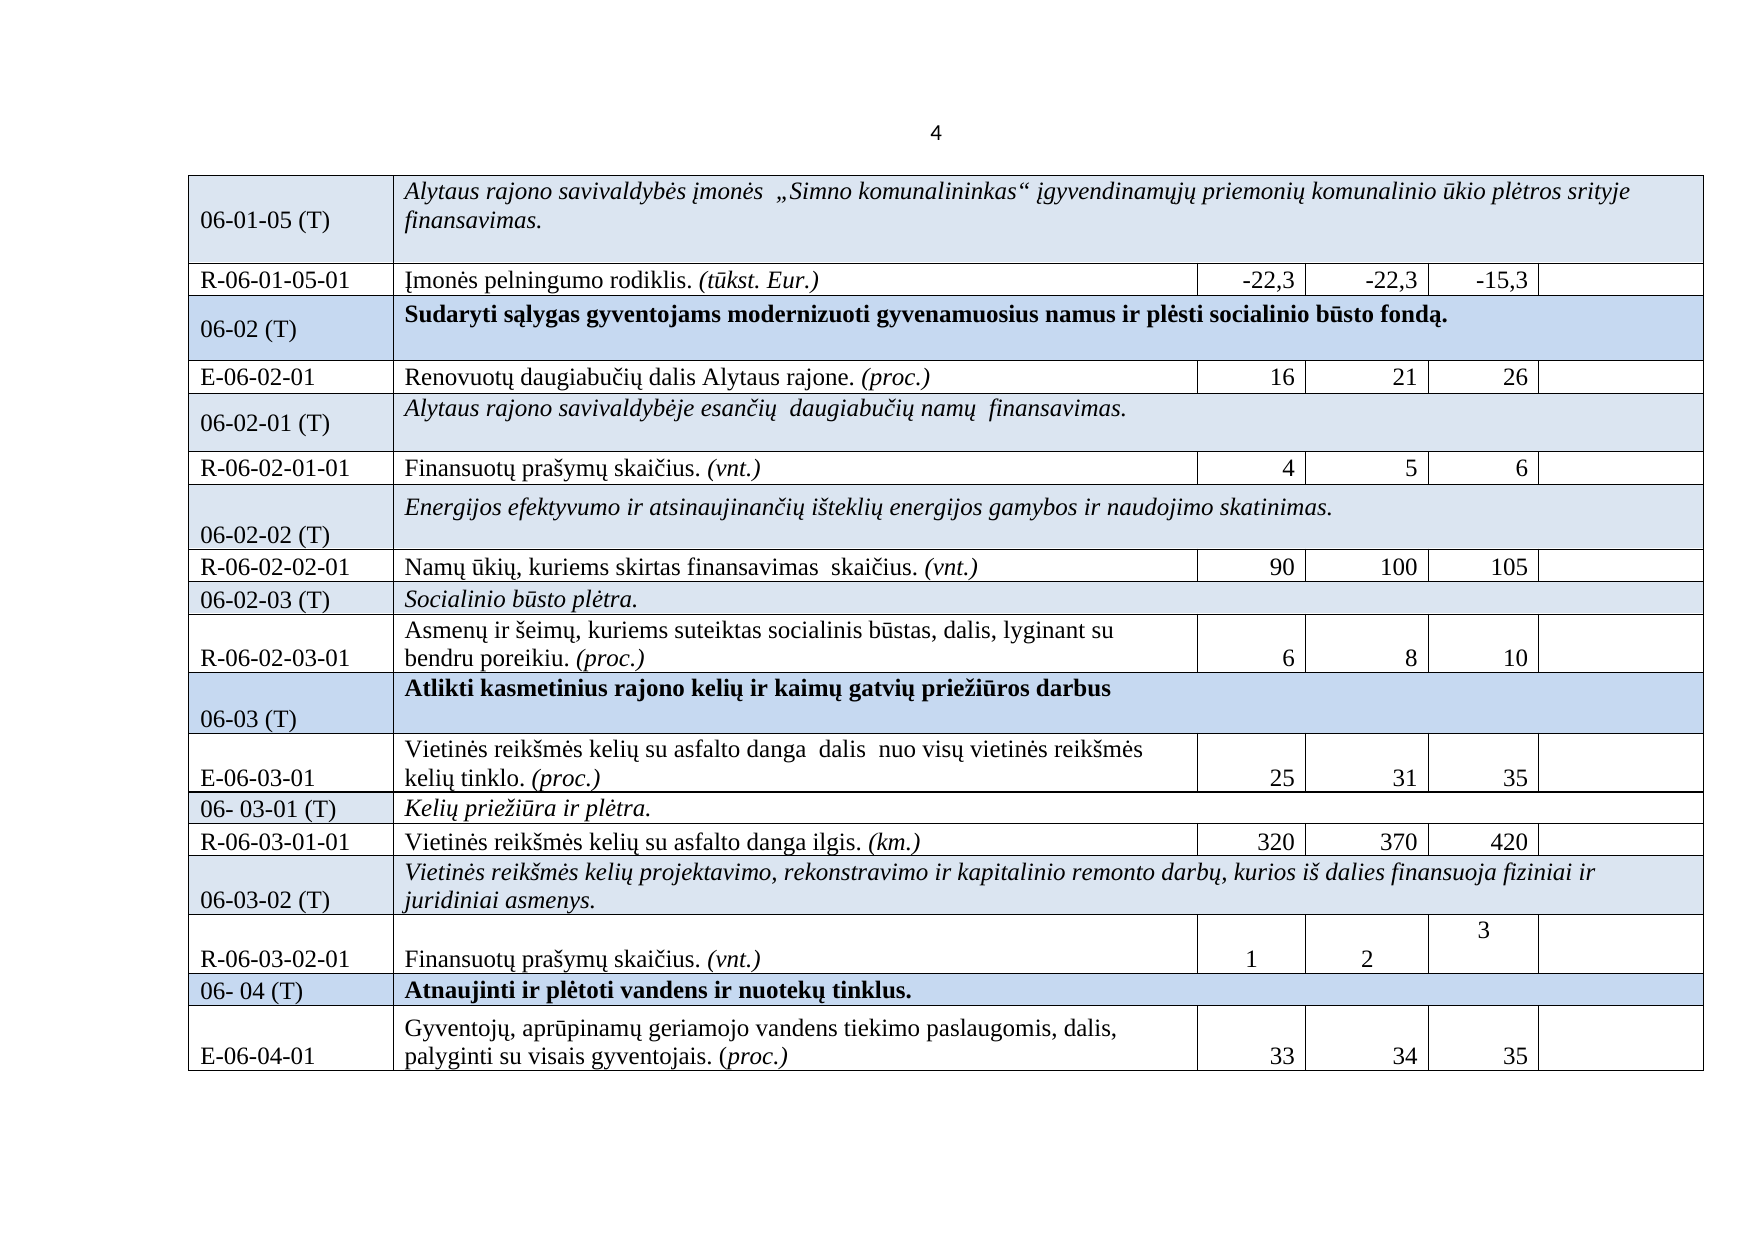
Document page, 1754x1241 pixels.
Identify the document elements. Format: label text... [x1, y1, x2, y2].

table_cell 6 [1429, 452, 1538, 483]
table_cell Kelių priežiūra ir plėtra. [394, 793, 1703, 823]
table_cell 25 [1198, 734, 1305, 791]
table_cell 06-02-02 (T) [189, 485, 393, 548]
table_cell R-06-03-01-01 [189, 824, 393, 855]
table_cell 100 [1306, 550, 1428, 581]
table_cell 90 [1198, 550, 1305, 581]
table_cell Namų ūkių, kuriems skirtas finansavimas skaičius. (vnt.) [394, 550, 1197, 581]
table_cell [1539, 615, 1703, 672]
table_cell Finansuotų prašymų skaičius. (vnt.) [394, 915, 1197, 973]
table_cell [1539, 915, 1703, 973]
table_cell [1539, 264, 1703, 295]
table_cell 5 [1306, 452, 1428, 483]
table_cell Sudaryti sąlygas gyventojams modernizuoti gyvenamuosius namus ir plėsti socialinio būsto fondą. [394, 296, 1703, 360]
table_cell E-06-02-01 [189, 361, 393, 392]
table_cell 06- 03-01 (T) [189, 793, 393, 823]
table_cell R-06-01-05-01 [189, 264, 393, 295]
table_cell Atnaujinti ir plėtoti vandens ir nuotekų tinklus. [394, 974, 1703, 1005]
table_cell [1539, 1006, 1703, 1070]
table_cell [1539, 550, 1703, 581]
table_cell -22,3 [1306, 264, 1428, 295]
table_cell R-06-03-02-01 [189, 915, 393, 973]
table_cell Socialinio būsto plėtra. [394, 582, 1703, 613]
table_cell 06-03-02 (T) [189, 856, 393, 914]
table_cell 06-02-03 (T) [189, 582, 393, 613]
table_cell 35 [1429, 734, 1538, 791]
table_cell 31 [1306, 734, 1428, 791]
table_cell [1539, 734, 1703, 791]
table_cell Energijos efektyvumo ir atsinaujinančių išteklių energijos gamybos ir naudojimo skatinimas. [394, 485, 1703, 548]
table_cell 06-03 (T) [189, 673, 393, 733]
table_cell 06- 04 (T) [189, 974, 393, 1005]
table_cell 16 [1198, 361, 1305, 392]
table_cell 10 [1429, 615, 1538, 672]
table_cell Asmenų ir šeimų, kuriems suteiktas socialinis būstas, dalis, lyginant su bendru poreikiu. (proc.) [394, 615, 1197, 672]
table_cell Renovuotų daugiabučių dalis Alytaus rajone. (proc.) [394, 361, 1197, 392]
table_cell [1539, 452, 1703, 483]
table_cell Alytaus rajono savivaldybėje esančių daugiabučių namų finansavimas. [394, 394, 1703, 451]
table_cell 3 [1429, 915, 1538, 973]
table_cell -22,3 [1198, 264, 1305, 295]
table_cell 6 [1198, 615, 1305, 672]
table_cell [1539, 361, 1703, 392]
table_cell Finansuotų prašymų skaičius. (vnt.) [394, 452, 1197, 483]
table_cell Įmonės pelningumo rodiklis. (tūkst. Eur.) [394, 264, 1197, 295]
table_cell E-06-03-01 [189, 734, 393, 791]
table_cell 8 [1306, 615, 1428, 672]
table_cell 26 [1429, 361, 1538, 392]
table_cell R-06-02-03-01 [189, 615, 393, 672]
table_cell Atlikti kasmetinius rajono kelių ir kaimų gatvių priežiūros darbus [394, 673, 1703, 733]
table_cell 2 [1306, 915, 1428, 973]
table_cell 35 [1429, 1006, 1538, 1070]
table_cell R-06-02-01-01 [189, 452, 393, 483]
table_cell Vietinės reikšmės kelių su asfalto danga dalis nuo visų vietinės reikšmės kelių tinklo. (proc.) [394, 734, 1197, 791]
table_cell 420 [1429, 824, 1538, 855]
table_cell 21 [1306, 361, 1428, 392]
table_cell 1 [1198, 915, 1305, 973]
table_cell E-06-04-01 [189, 1006, 393, 1070]
table_cell [1539, 824, 1703, 855]
table_cell 370 [1306, 824, 1428, 855]
table_cell Alytaus rajono savivaldybės įmonės „Simno komunalininkas“ įgyvendinamųjų priemonių komunalinio ūkio plėtros srityje finansavimas. [394, 176, 1703, 262]
table_cell 06-02-01 (T) [189, 394, 393, 451]
table_cell 06-02 (T) [189, 296, 393, 360]
table_cell 320 [1198, 824, 1305, 855]
table_cell 34 [1306, 1006, 1428, 1070]
table_cell Gyventojų, aprūpinamų geriamojo vandens tiekimo paslaugomis, dalis, palyginti su visais gyventojais. (proc.) [394, 1006, 1197, 1070]
table_cell R-06-02-02-01 [189, 550, 393, 581]
table_cell 105 [1429, 550, 1538, 581]
table_cell Vietinės reikšmės kelių projektavimo, rekonstravimo ir kapitalinio remonto darbų, kurios iš dalies finansuoja fiziniai ir juridiniai asmenys. [394, 856, 1703, 914]
table_cell 4 [1198, 452, 1305, 483]
table_cell Vietinės reikšmės kelių su asfalto danga ilgis. (km.) [394, 824, 1197, 855]
table_cell 33 [1198, 1006, 1305, 1070]
table_cell -15,3 [1429, 264, 1538, 295]
table_cell 06-01-05 (T) [189, 176, 393, 262]
